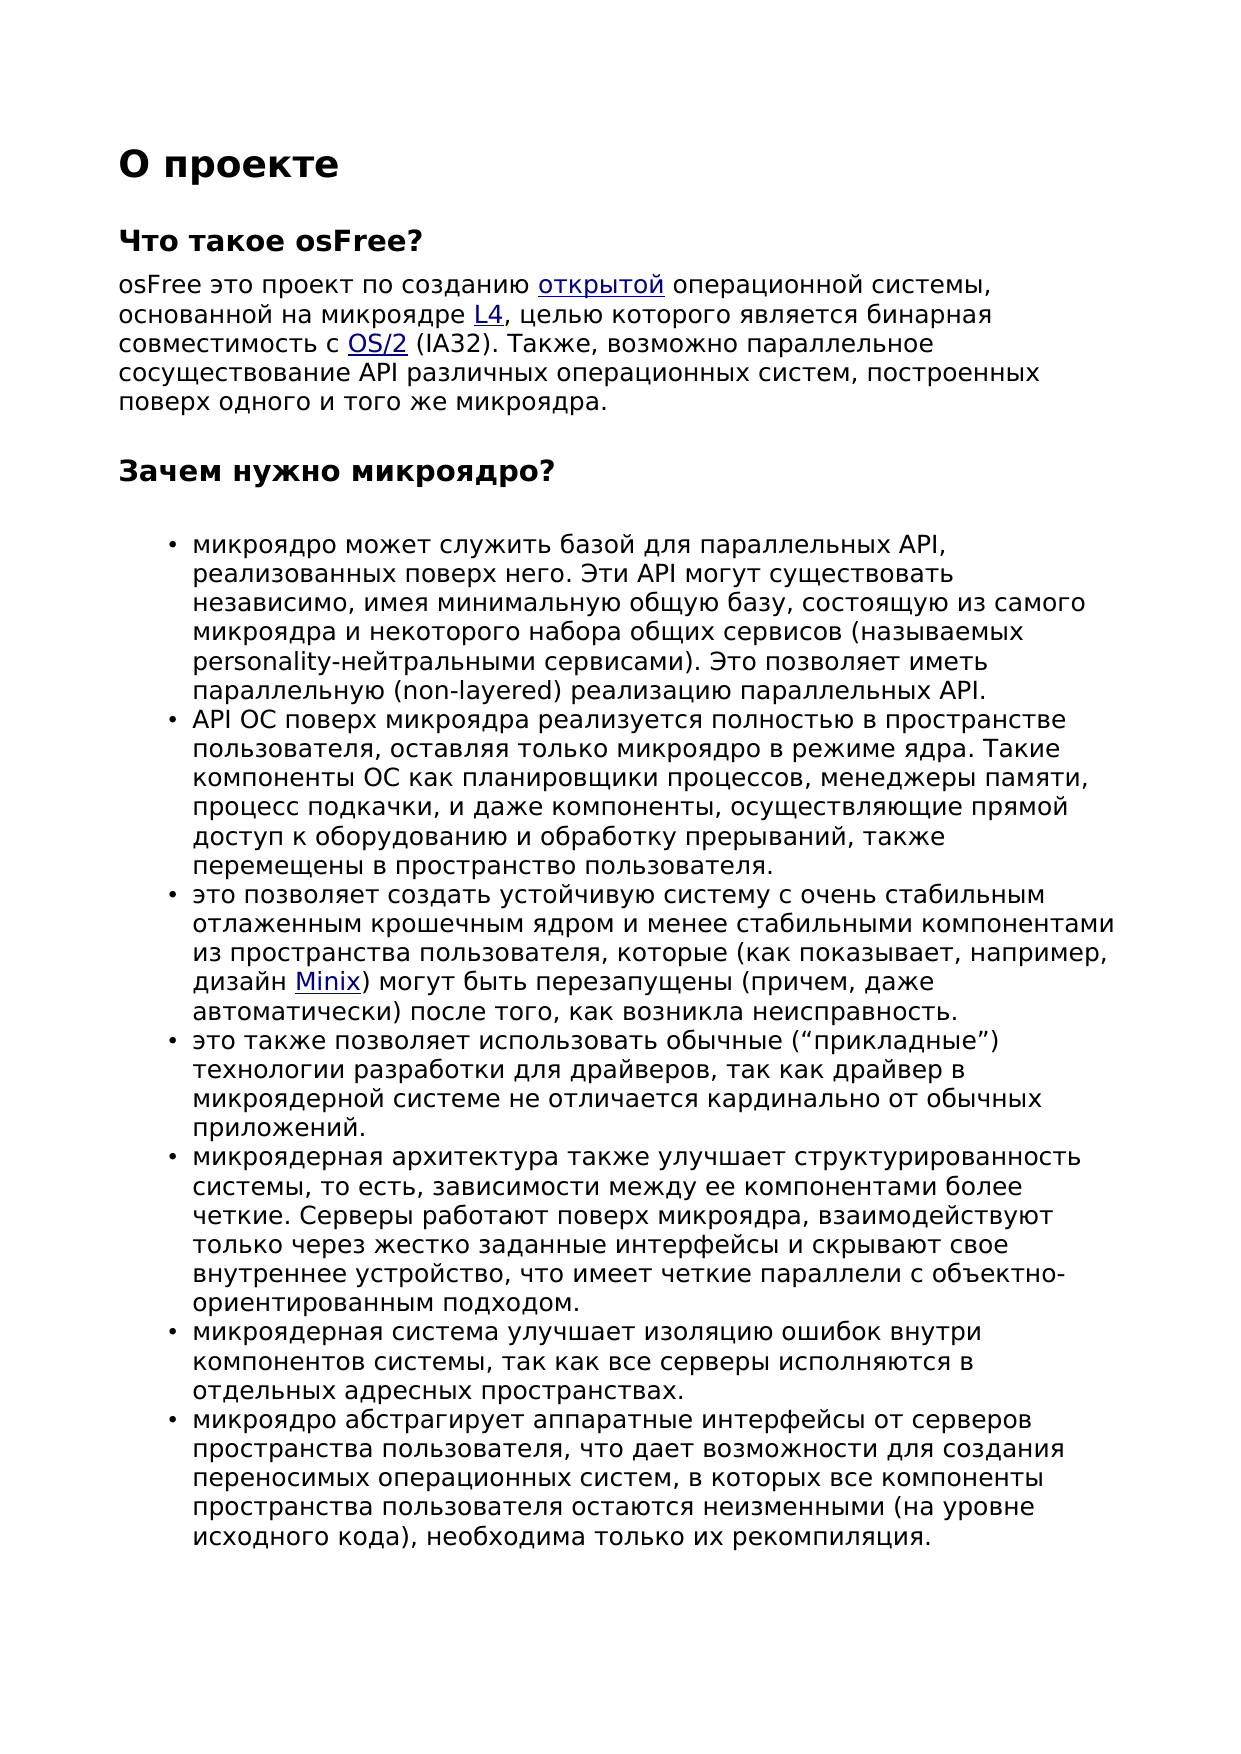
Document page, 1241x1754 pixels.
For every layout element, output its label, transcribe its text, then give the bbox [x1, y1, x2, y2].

list API ОС поверх микроядра реализуется полностью в пространстве пользователя, оставляя только микроядро в режиме ядра. Такие компоненты ОС как планировщики процессов, менеджеры памяти, процесс подкачки, и даже компоненты, осуществляющие прямой доступ к оборудованию и обработку прерываний, также перемещены в пространство пользователя. [177, 705, 1122, 880]
text osFree это проект по созданию открытой операционной системы, основанной на микроядре L4, целью которого является бинарная совместимость с OS/2 (IA32). Также, возможно параллельное сосуществование API различных операционных систем, построенных поверх одного и того же микроядра. [118, 271, 1122, 417]
list это также позволяет использовать обычные (“прикладные”) технологии разработки для драйверов, так как драйвер в микроядерной системе не отличается кардинально от обычных приложений. [177, 1026, 1122, 1142]
list микроядерная система улучшает изоляцию ошибок внутри компонентов системы, так как все серверы исполняются в отдельных адресных пространствах. [177, 1317, 1122, 1405]
list микроядерная архитектура также улучшает структурированность системы, то есть, зависимости между ее компонентами более четкие. Серверы работают поверх микроядра, взаимодействуют только через жестко заданные интерфейсы и скрывают свое внутреннее устройство, что имеет четкие параллели с объектно-ориентированным подходом. [177, 1142, 1122, 1317]
list микроядро абстрагирует аппаратные интерфейсы от серверов пространства пользователя, что дает возможности для создания переносимых операционных систем, в которых все компоненты пространства пользователя остаются неизменными (на уровне исходного кода), необходима только их рекомпиляция. [177, 1405, 1122, 1551]
subtitle Что такое osFree? [118, 224, 1122, 258]
list это позволяет создать устойчивую систему с очень стабильным отлаженным крошечным ядром и менее стабильными компонентами из пространства пользователя, которые (как показывает, например, дизайн Minix) могут быть перезапущены (причем, даже автоматически) после того, как возникла неисправность. [177, 880, 1122, 1026]
subtitle Зачем нужно микроядро? [118, 454, 1122, 488]
subtitle О проекте [118, 143, 1122, 187]
list микроядро может служить базой для параллельных API, реализованных поверх него. Эти API могут существовать независимо, имея минимальную общую базу, состоящую из самого микроядра и некоторого набора общих сервисов (называемых personality-нейтральными сервисами). Это позволяет иметь параллельную (non-layered) реализацию параллельных API. [177, 530, 1122, 705]
